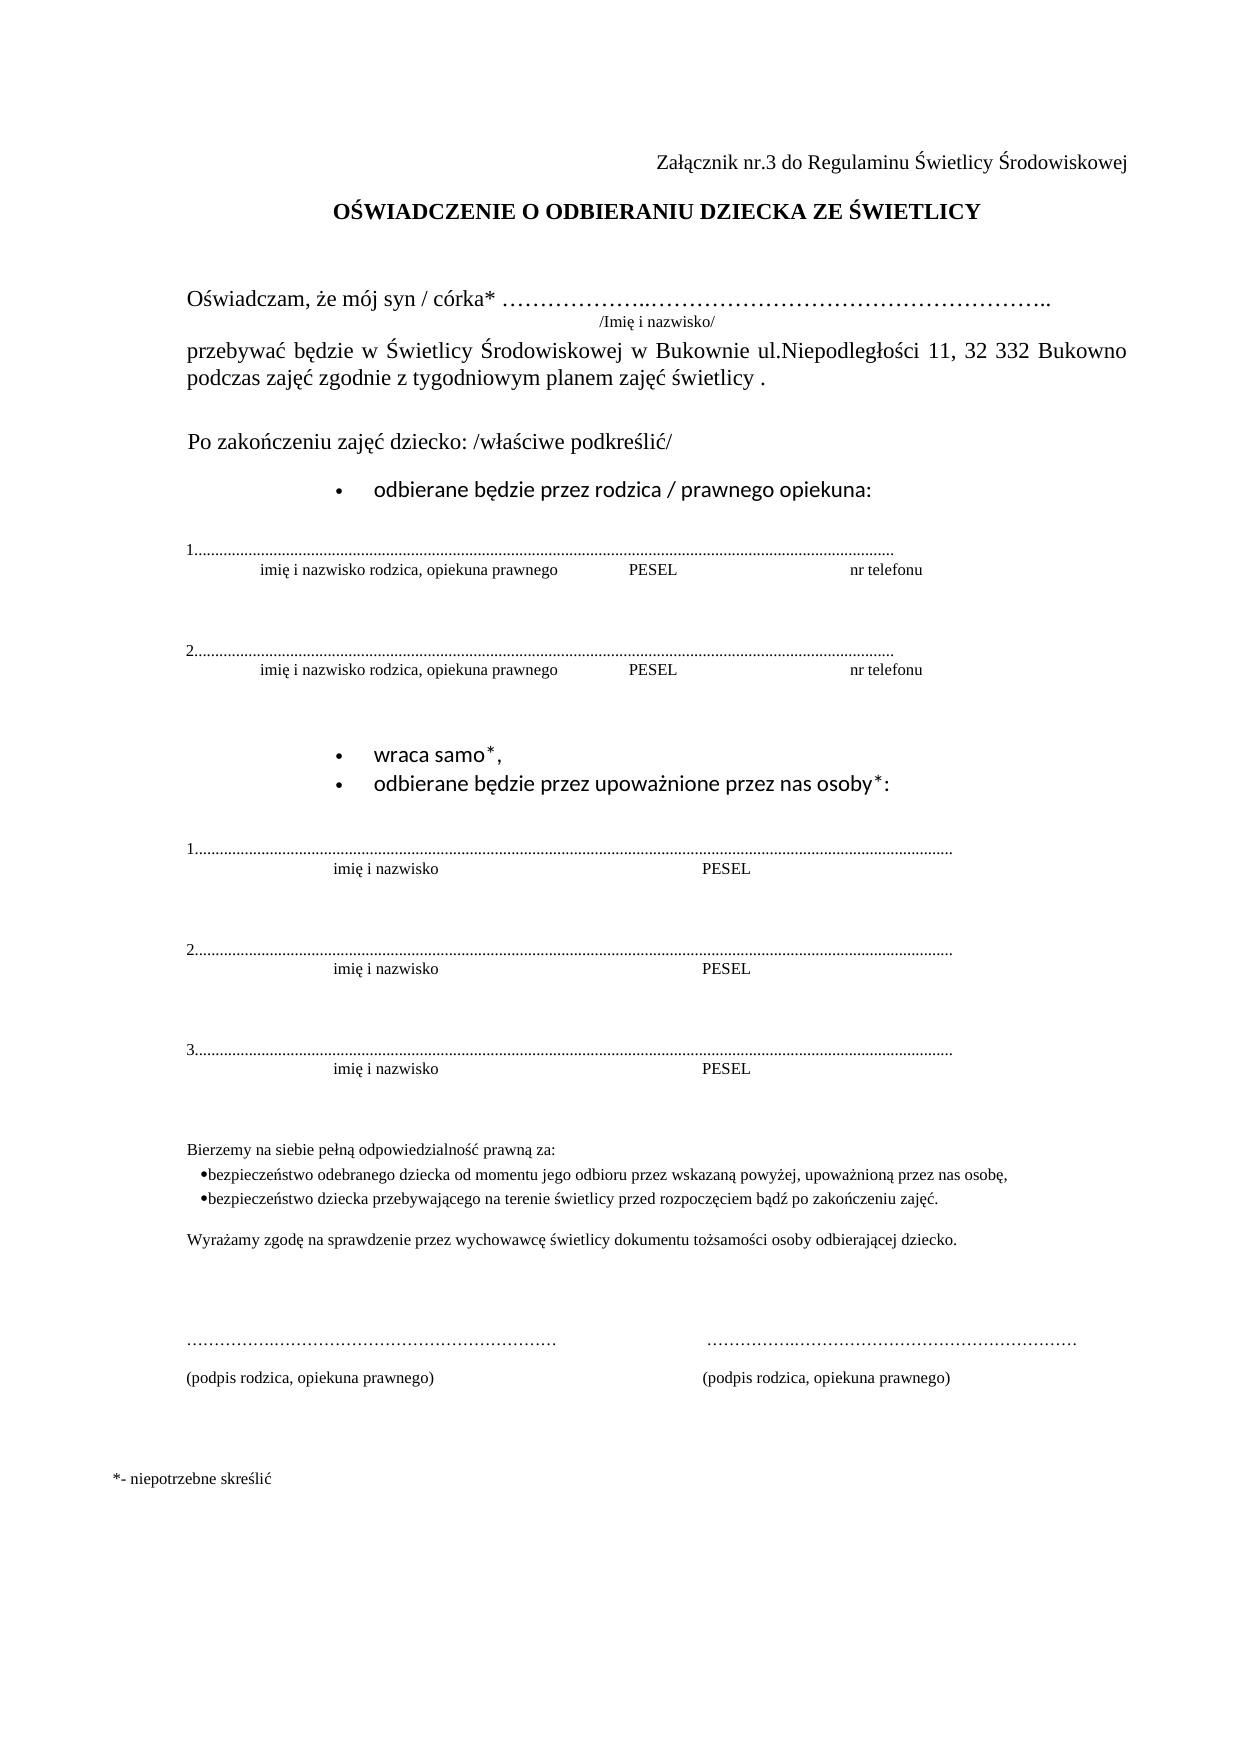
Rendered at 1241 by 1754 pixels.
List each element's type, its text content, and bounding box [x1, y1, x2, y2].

list ....................................................................................................................................................................... imię i nazwisko rodzica, opiekuna prawnego PESEL nr telefonu [38, 640, 1128, 679]
list ....................................................................................................................................................................... imię i nazwisko rodzica, opiekuna prawnego PESEL nr telefonu [38, 540, 1128, 578]
text Wyrażamy zgodę na sprawdzenie przez wychowawcę świetlicy dokumentu tożsamości osoby odbierającej dziecko. [187, 1229, 1128, 1249]
text Bierzemy na siebie pełną odpowiedzialność prawną za: [187, 1140, 1128, 1159]
list ..................................................................................................................................................................................... [111, 940, 1128, 959]
text /Imię i nazwisko/ [186, 312, 1128, 331]
list bezpieczeństwo dziecka przebywającego na terenie świetlicy przed rozpoczęciem bądź po zakończeniu zajęć. [52, 1189, 1128, 1208]
list ..................................................................................................................................................................................... [111, 1040, 1128, 1059]
list bezpieczeństwo odebranego dziecka od momentu jego odbioru przez wskazaną powyżej, upoważnioną przez nas osobę, [52, 1164, 1128, 1184]
text …………….…………………………………………… …………….…………………………………………… [186, 1330, 1128, 1349]
text OŚWIADCZENIE O ODBIERANIU DZIECKA ZE ŚWIETLICY [186, 198, 1128, 224]
text imię i nazwisko PESEL [259, 959, 1128, 978]
text Załącznik nr.3 do Regulaminu Świetlicy Środowiskowej [112, 150, 1128, 174]
text imię i nazwisko PESEL [259, 1059, 1128, 1078]
text przebywać będzie w Świetlicy Środowiskowej w Bukownie ul.Niepodległości 11, 32 332 Bukowno podczas zajęć zgodnie z tygodniowym planem zajęć świetlicy . [187, 337, 1128, 390]
text imię i nazwisko PESEL [259, 859, 1128, 878]
text *- niepotrzebne skreślić [112, 1469, 1128, 1488]
list ..................................................................................................................................................................................... [111, 839, 1128, 858]
list odbierane będzie przez upoważnione przez nas osoby*: [336, 769, 1128, 797]
list wraca samo*, [336, 740, 1128, 768]
text (podpis rodzica, opiekuna prawnego) (podpis rodzica, opiekuna prawnego) [186, 1368, 1128, 1387]
text Po zakończeniu zajęć dziecko: /właściwe podkreślić/ [187, 428, 1128, 455]
text Oświadczam, że mój syn / córka* ………………..…………………………………………….. [187, 285, 1128, 311]
list odbierane będzie przez rodzica / prawnego opiekuna: [336, 475, 1128, 503]
